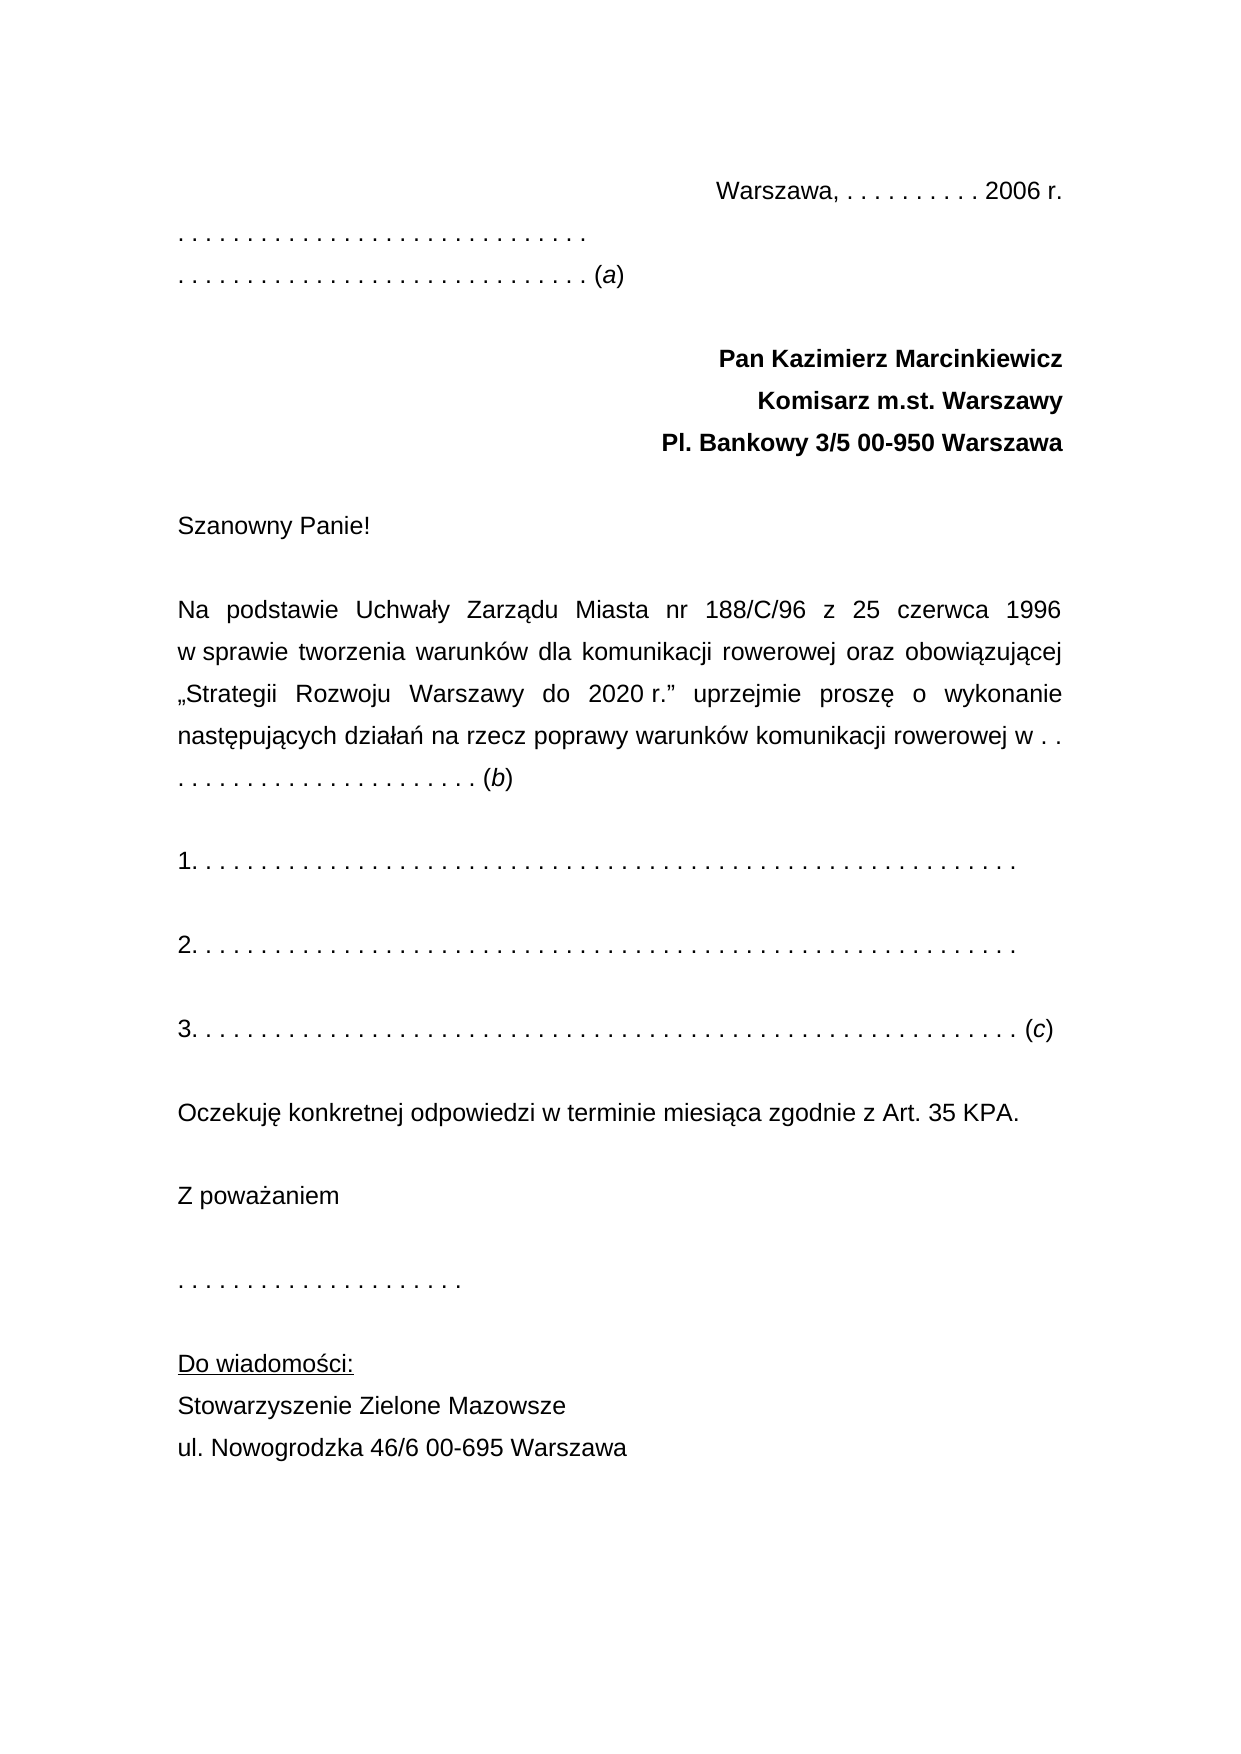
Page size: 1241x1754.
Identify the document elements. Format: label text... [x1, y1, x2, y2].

text Do wiadomości: [177, 1350, 1063, 1378]
text Pl. Bankowy 3/5 00-950 Warszawa [620, 428, 1063, 456]
text Pan Kazimierz Marcinkiewicz [620, 345, 1063, 373]
text 2. . . . . . . . . . . . . . . . . . . . . . . . . . . . . . . . . . . . . . . . . . . . . . . . . . . . . . . . . . . . [177, 931, 1063, 959]
text Komisarz m.st. Warszawy [620, 387, 1063, 414]
text Z poważaniem [177, 1182, 1063, 1210]
text 3. . . . . . . . . . . . . . . . . . . . . . . . . . . . . . . . . . . . . . . . . . . . . . . . . . . . . . . . . . . . (c) [177, 1015, 1063, 1043]
text . . . . . . . . . . . . . . . . . . . . . . . . . . . . . . [177, 219, 1063, 247]
text Oczekuję konkretnej odpowiedzi w terminie miesiąca zgodnie z Art. 35 KPA. [177, 1098, 1063, 1126]
text Stowarzyszenie Zielone Mazowsze ul. Nowogrodzka 46/6 00-695 Warszawa [177, 1392, 1063, 1461]
text Na podstawie Uchwały Zarządu Miasta nr 188/C/96 z 25 czerwca 1996 w sprawie tworzenia warunków dla komunikacji rowerowej oraz obowiązującej „Strategii Rozwoju Warszawy do 2020 r.” uprzejmie proszę o wykonanie następujących działań na rzecz poprawy warunków komunikacji rowerowej w . . . . . . . . . . . . . . . . . . . . . . . . (b) [177, 596, 1063, 791]
text 1. . . . . . . . . . . . . . . . . . . . . . . . . . . . . . . . . . . . . . . . . . . . . . . . . . . . . . . . . . . . [177, 847, 1063, 875]
text . . . . . . . . . . . . . . . . . . . . . [177, 1266, 1063, 1294]
text Szanowny Panie! [177, 512, 1063, 540]
text . . . . . . . . . . . . . . . . . . . . . . . . . . . . . . (a) [177, 261, 1063, 289]
text Warszawa, . . . . . . . . . . 2006 r. [177, 177, 1063, 205]
